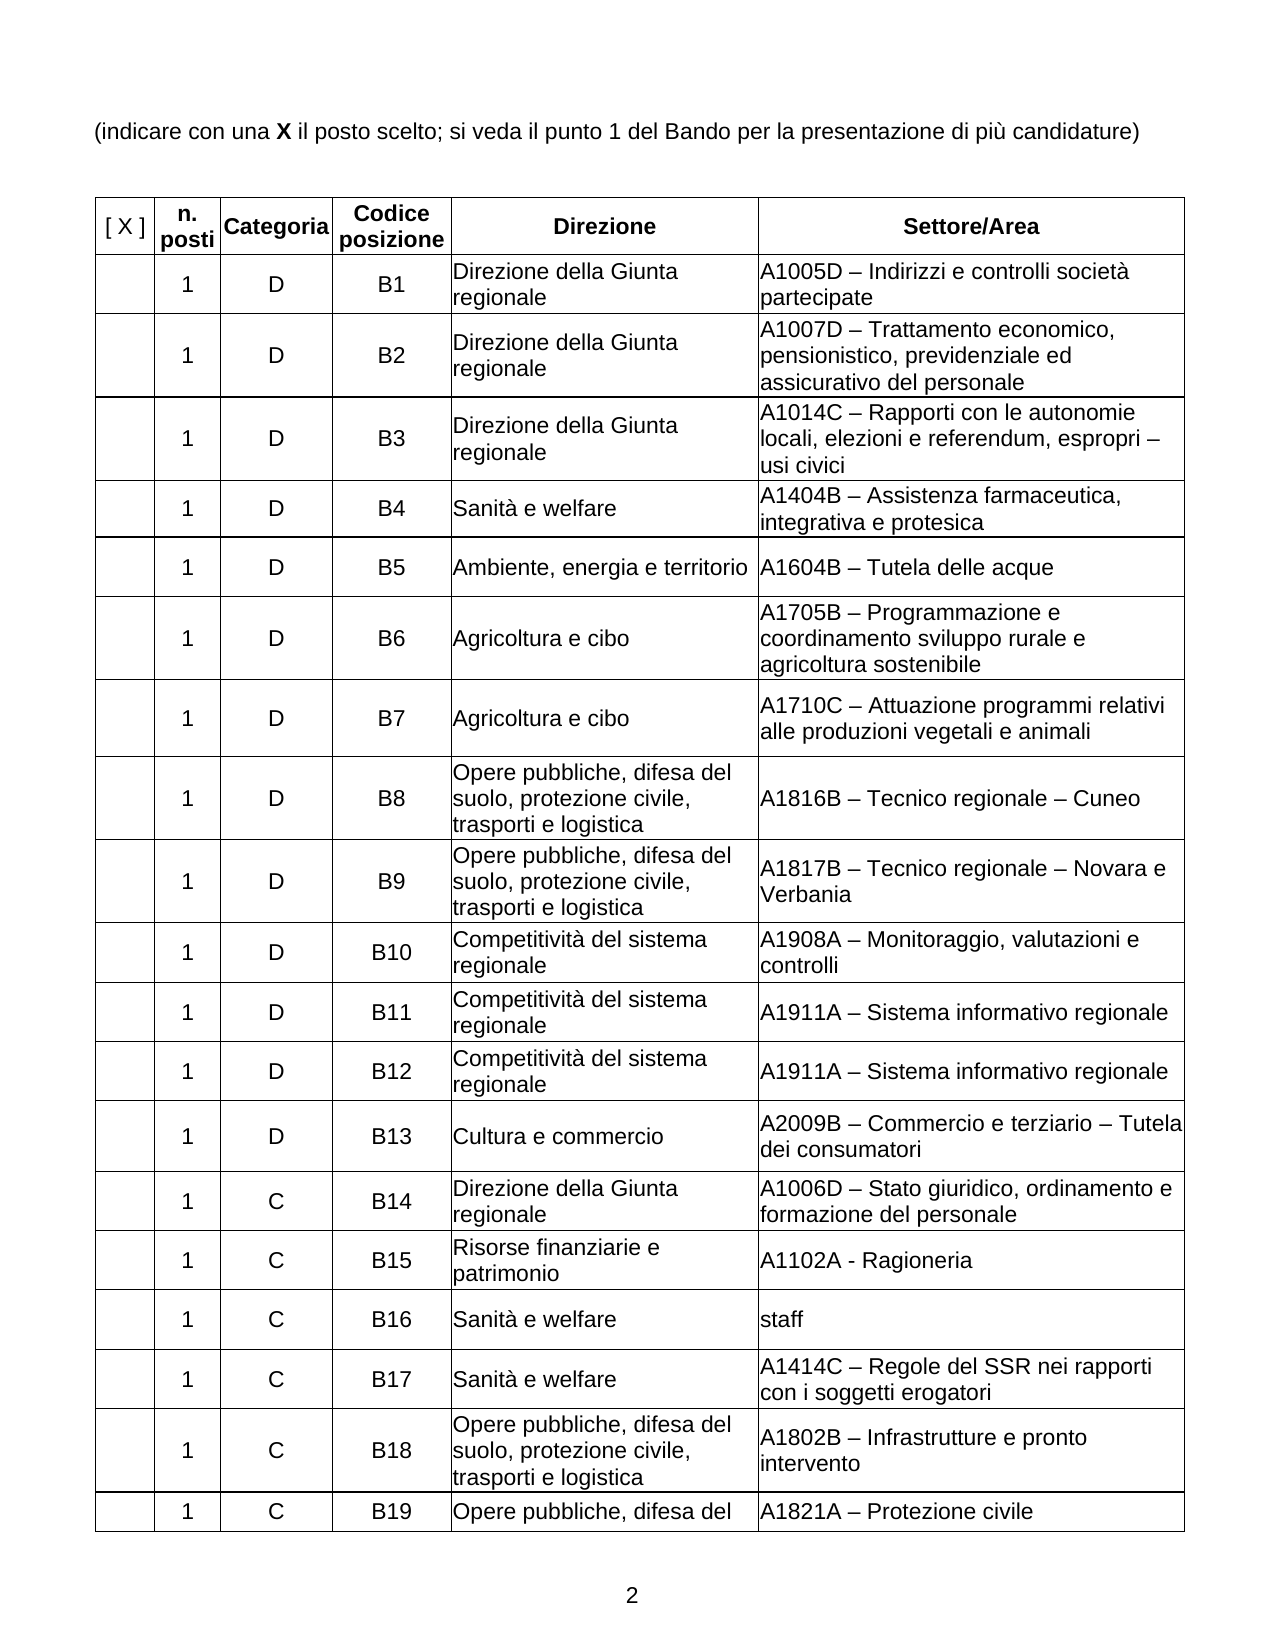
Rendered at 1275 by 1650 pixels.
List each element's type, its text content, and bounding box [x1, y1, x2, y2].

table_cell A1911A – Sistema informativo regionale [759, 1042, 1184, 1100]
table_cell B8 [333, 757, 451, 839]
table_header [ X ] [96, 198, 154, 254]
table_cell [96, 840, 154, 922]
table_cell 1 [155, 1350, 220, 1408]
table_cell [96, 1409, 154, 1491]
table_cell 1 [155, 983, 220, 1041]
table_cell Cultura e commercio [452, 1101, 758, 1171]
table_cell 1 [155, 1042, 220, 1100]
table_cell Ambiente, energia e territorio [452, 538, 758, 596]
table_cell A1802B – Infrastrutture e pronto intervento [759, 1409, 1184, 1491]
table_cell B3 [333, 398, 451, 479]
table_cell 1 [155, 1231, 220, 1289]
table_cell 1 [155, 481, 220, 536]
table_cell C [221, 1231, 332, 1289]
table_cell Competitività del sistema regionale [452, 1042, 758, 1100]
table_cell D [221, 255, 332, 313]
table_cell staff [759, 1290, 1184, 1349]
table_cell B17 [333, 1350, 451, 1408]
table_cell 1 [155, 1172, 220, 1230]
table_cell B7 [333, 680, 451, 756]
table_cell [96, 255, 154, 313]
table_cell A1816B – Tecnico regionale – Cuneo [759, 757, 1184, 839]
table_cell 1 [155, 757, 220, 839]
text (indicare con una X il posto scelto; si veda il punto 1 del Bando per la presentazione di più candidature) [94, 118, 1181, 144]
table_cell B4 [333, 481, 451, 536]
table_cell [96, 1042, 154, 1100]
table_cell [96, 538, 154, 596]
table_cell C [221, 1290, 332, 1349]
table_header Direzione [452, 198, 758, 254]
table_cell Sanità e welfare [452, 481, 758, 536]
table_cell A1006D – Stato giuridico, ordinamento e formazione del personale [759, 1172, 1184, 1230]
table_cell 1 [155, 923, 220, 982]
table_cell 1 [155, 398, 220, 479]
table_cell C [221, 1409, 332, 1491]
table_cell C [221, 1350, 332, 1408]
table_cell A1005D – Indirizzi e controlli società partecipate [759, 255, 1184, 313]
table_header Settore/Area [759, 198, 1184, 254]
table_cell Competitività del sistema regionale [452, 923, 758, 982]
table_cell A1414C – Regole del SSR nei rapporti con i soggetti erogatori [759, 1350, 1184, 1408]
table_cell B2 [333, 314, 451, 396]
table_cell [96, 481, 154, 536]
table_cell [96, 1172, 154, 1230]
table_cell B1 [333, 255, 451, 313]
table_cell B13 [333, 1101, 451, 1171]
table_cell B14 [333, 1172, 451, 1230]
table_cell D [221, 314, 332, 396]
table_cell [96, 1350, 154, 1408]
table_cell D [221, 1101, 332, 1171]
table_cell A1821A – Protezione civile [759, 1493, 1184, 1531]
table_cell D [221, 1042, 332, 1100]
table_cell [96, 314, 154, 396]
table_cell [96, 757, 154, 839]
table_cell Direzione della Giunta regionale [452, 1172, 758, 1230]
table_cell D [221, 538, 332, 596]
table_cell A1817B – Tecnico regionale – Novara e Verbania [759, 840, 1184, 922]
table_cell [96, 1290, 154, 1349]
table_cell A1014C – Rapporti con le autonomie locali, elezioni e referendum, espropri – usi civici [759, 398, 1184, 479]
table_cell B9 [333, 840, 451, 922]
table_cell Risorse finanziarie e patrimonio [452, 1231, 758, 1289]
table_cell [96, 1231, 154, 1289]
table_cell A1911A – Sistema informativo regionale [759, 983, 1184, 1041]
table_cell B5 [333, 538, 451, 596]
table_cell 1 [155, 1290, 220, 1349]
table_cell A1102A - Ragioneria [759, 1231, 1184, 1289]
table_cell [96, 597, 154, 679]
table_cell Opere pubbliche, difesa del suolo, protezione civile, trasporti e logistica [452, 1409, 758, 1491]
table_cell [96, 398, 154, 479]
table_cell Opere pubbliche, difesa del [452, 1493, 758, 1531]
table_cell D [221, 757, 332, 839]
table_cell Opere pubbliche, difesa del suolo, protezione civile, trasporti e logistica [452, 840, 758, 922]
table_cell D [221, 923, 332, 982]
table_cell Sanità e welfare [452, 1350, 758, 1408]
table_cell [96, 983, 154, 1041]
table_cell B10 [333, 923, 451, 982]
table_cell [96, 1101, 154, 1171]
table_cell [96, 923, 154, 982]
table_cell B12 [333, 1042, 451, 1100]
table_cell Sanità e welfare [452, 1290, 758, 1349]
table_cell Direzione della Giunta regionale [452, 398, 758, 479]
table_cell [96, 1493, 154, 1531]
table_cell 1 [155, 1493, 220, 1531]
table_cell B19 [333, 1493, 451, 1531]
table_cell A1710C – Attuazione programmi relativi alle produzioni vegetali e animali [759, 680, 1184, 756]
table_cell A1908A – Monitoraggio, valutazioni e controlli [759, 923, 1184, 982]
table_cell D [221, 983, 332, 1041]
table_cell D [221, 840, 332, 922]
table_cell [96, 680, 154, 756]
table_cell D [221, 481, 332, 536]
table_cell 1 [155, 680, 220, 756]
table_cell B16 [333, 1290, 451, 1349]
table_cell Direzione della Giunta regionale [452, 255, 758, 313]
table_cell B15 [333, 1231, 451, 1289]
table_header n. posti [155, 198, 220, 254]
table_cell 1 [155, 538, 220, 596]
table_cell 1 [155, 314, 220, 396]
table_header Categoria [221, 198, 332, 254]
table_cell D [221, 680, 332, 756]
table_cell B6 [333, 597, 451, 679]
table_cell 1 [155, 597, 220, 679]
table_cell C [221, 1493, 332, 1531]
table_cell A1705B – Programmazione e coordinamento sviluppo rurale e agricoltura sostenibile [759, 597, 1184, 679]
table_cell B18 [333, 1409, 451, 1491]
table_cell 1 [155, 255, 220, 313]
table_cell A1404B – Assistenza farmaceutica, integrativa e protesica [759, 481, 1184, 536]
table_cell B11 [333, 983, 451, 1041]
table_cell Opere pubbliche, difesa del suolo, protezione civile, trasporti e logistica [452, 757, 758, 839]
table_cell A1007D – Trattamento economico, pensionistico, previdenziale ed assicurativo del personale [759, 314, 1184, 396]
table_cell D [221, 398, 332, 479]
table_header Codice posizione [333, 198, 451, 254]
table_cell Agricoltura e cibo [452, 597, 758, 679]
table_cell A1604B – Tutela delle acque [759, 538, 1184, 596]
table_cell Agricoltura e cibo [452, 680, 758, 756]
table_cell D [221, 597, 332, 679]
table_cell 1 [155, 840, 220, 922]
table_cell Competitività del sistema regionale [452, 983, 758, 1041]
table_cell 1 [155, 1409, 220, 1491]
table_cell Direzione della Giunta regionale [452, 314, 758, 396]
table_cell C [221, 1172, 332, 1230]
table_cell A2009B – Commercio e terziario – Tutela dei consumatori [759, 1101, 1184, 1171]
table_cell 1 [155, 1101, 220, 1171]
